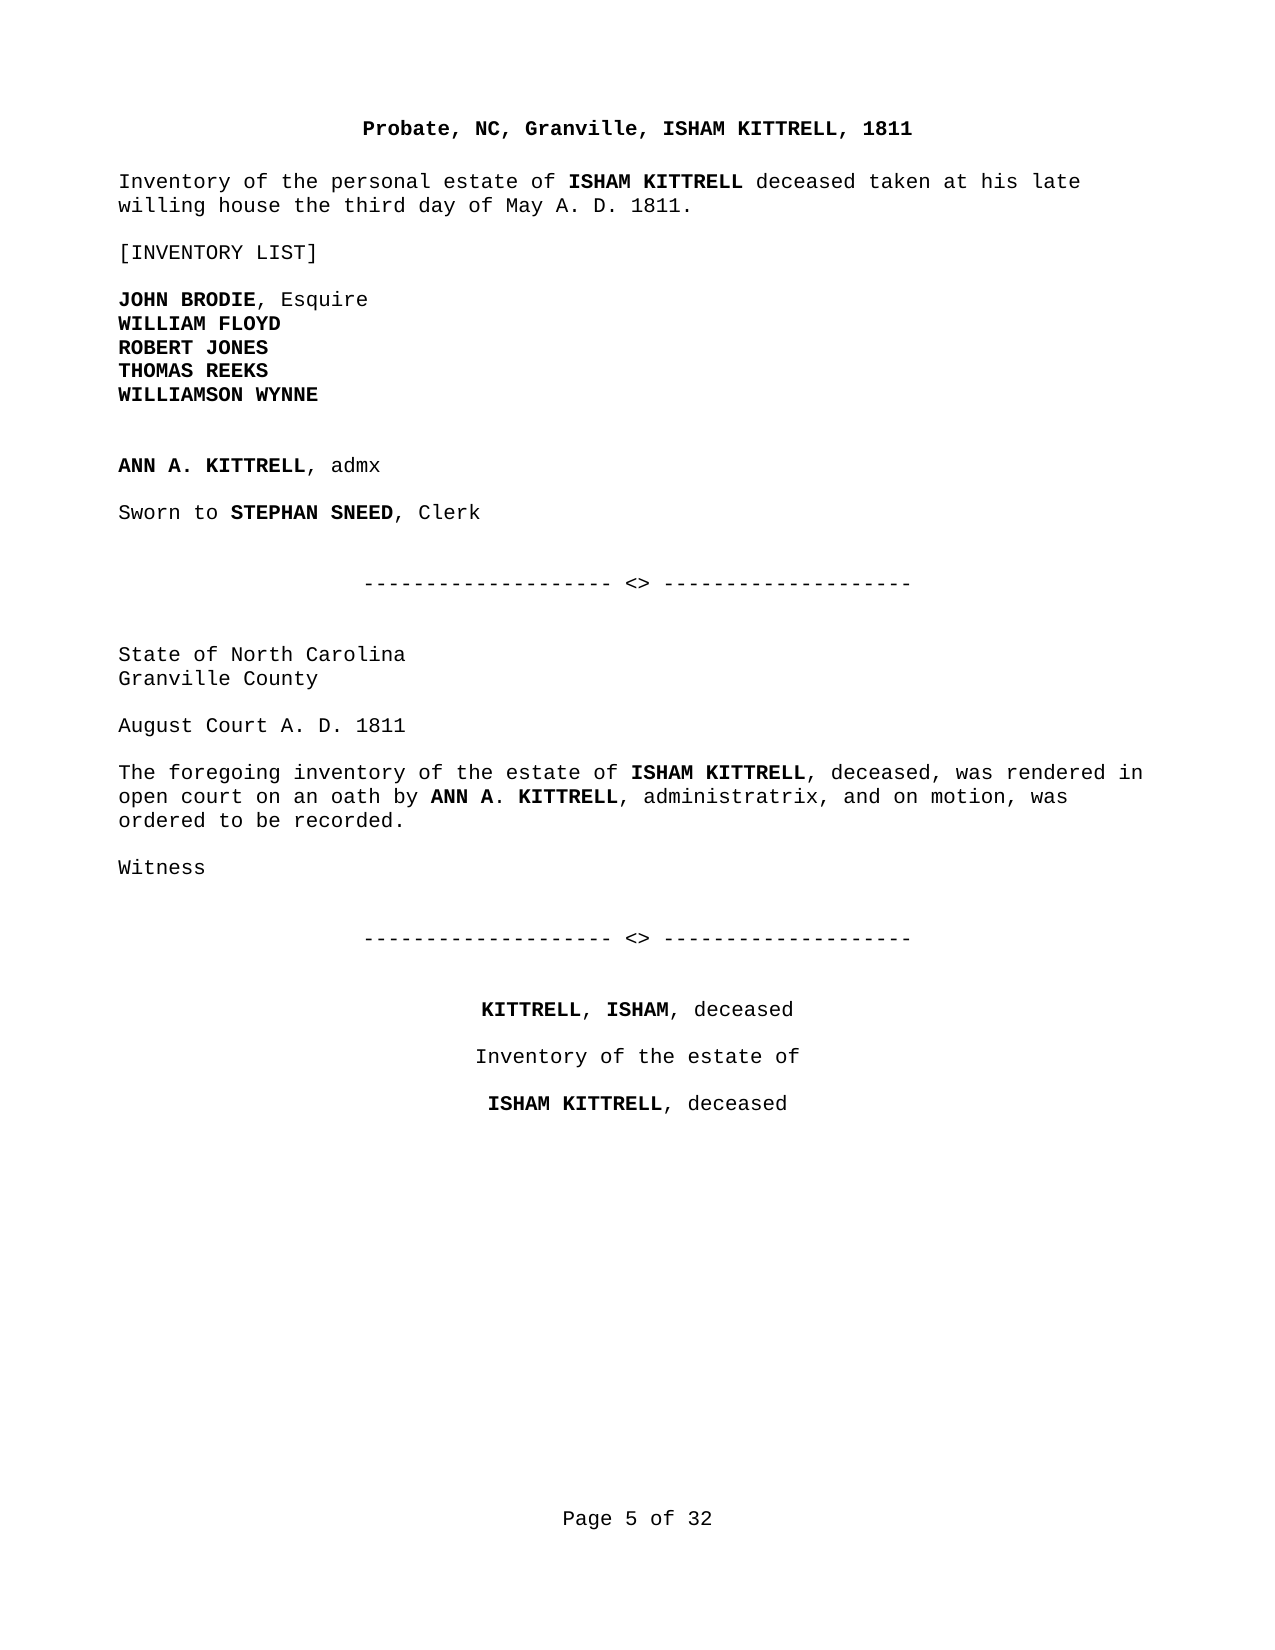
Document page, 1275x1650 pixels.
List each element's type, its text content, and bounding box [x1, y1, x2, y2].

text Williamson wynne [118, 384, 1157, 408]
text -------------------- <> -------------------- [118, 573, 1157, 597]
text Granville County [118, 668, 1157, 691]
text Witness [118, 857, 1157, 881]
text Thomas reeks [118, 360, 1157, 384]
text Inventory of the estate of [118, 1046, 1157, 1070]
text Robert Jones [118, 337, 1157, 360]
text Sworn to Stephan Sneed, Clerk [118, 502, 1157, 526]
text The foregoing inventory of the estate of Isham Kittrell, deceased, was rendered in open court on an oath by Ann A. Kittrell, administratrix, and on motion, was ordered to be recorded. [118, 762, 1157, 833]
text August Court A. D. 1811 [118, 715, 1157, 739]
text Ann A. Kittrell, admx [118, 455, 1157, 479]
text -------------------- <> -------------------- [118, 928, 1157, 952]
text [inventory LIST] [118, 242, 1157, 266]
text William Floyd [118, 313, 1157, 337]
text Kittrell, Isham, deceased [118, 999, 1157, 1022]
text State of North Carolina [118, 644, 1157, 668]
text John Brodie, Esquire [118, 289, 1157, 313]
text Isham Kittrell, deceased [118, 1093, 1157, 1117]
text Inventory of the personal estate of Isham Kittrell deceased taken at his late willing house the third day of May A. D. 1811. [118, 171, 1157, 218]
